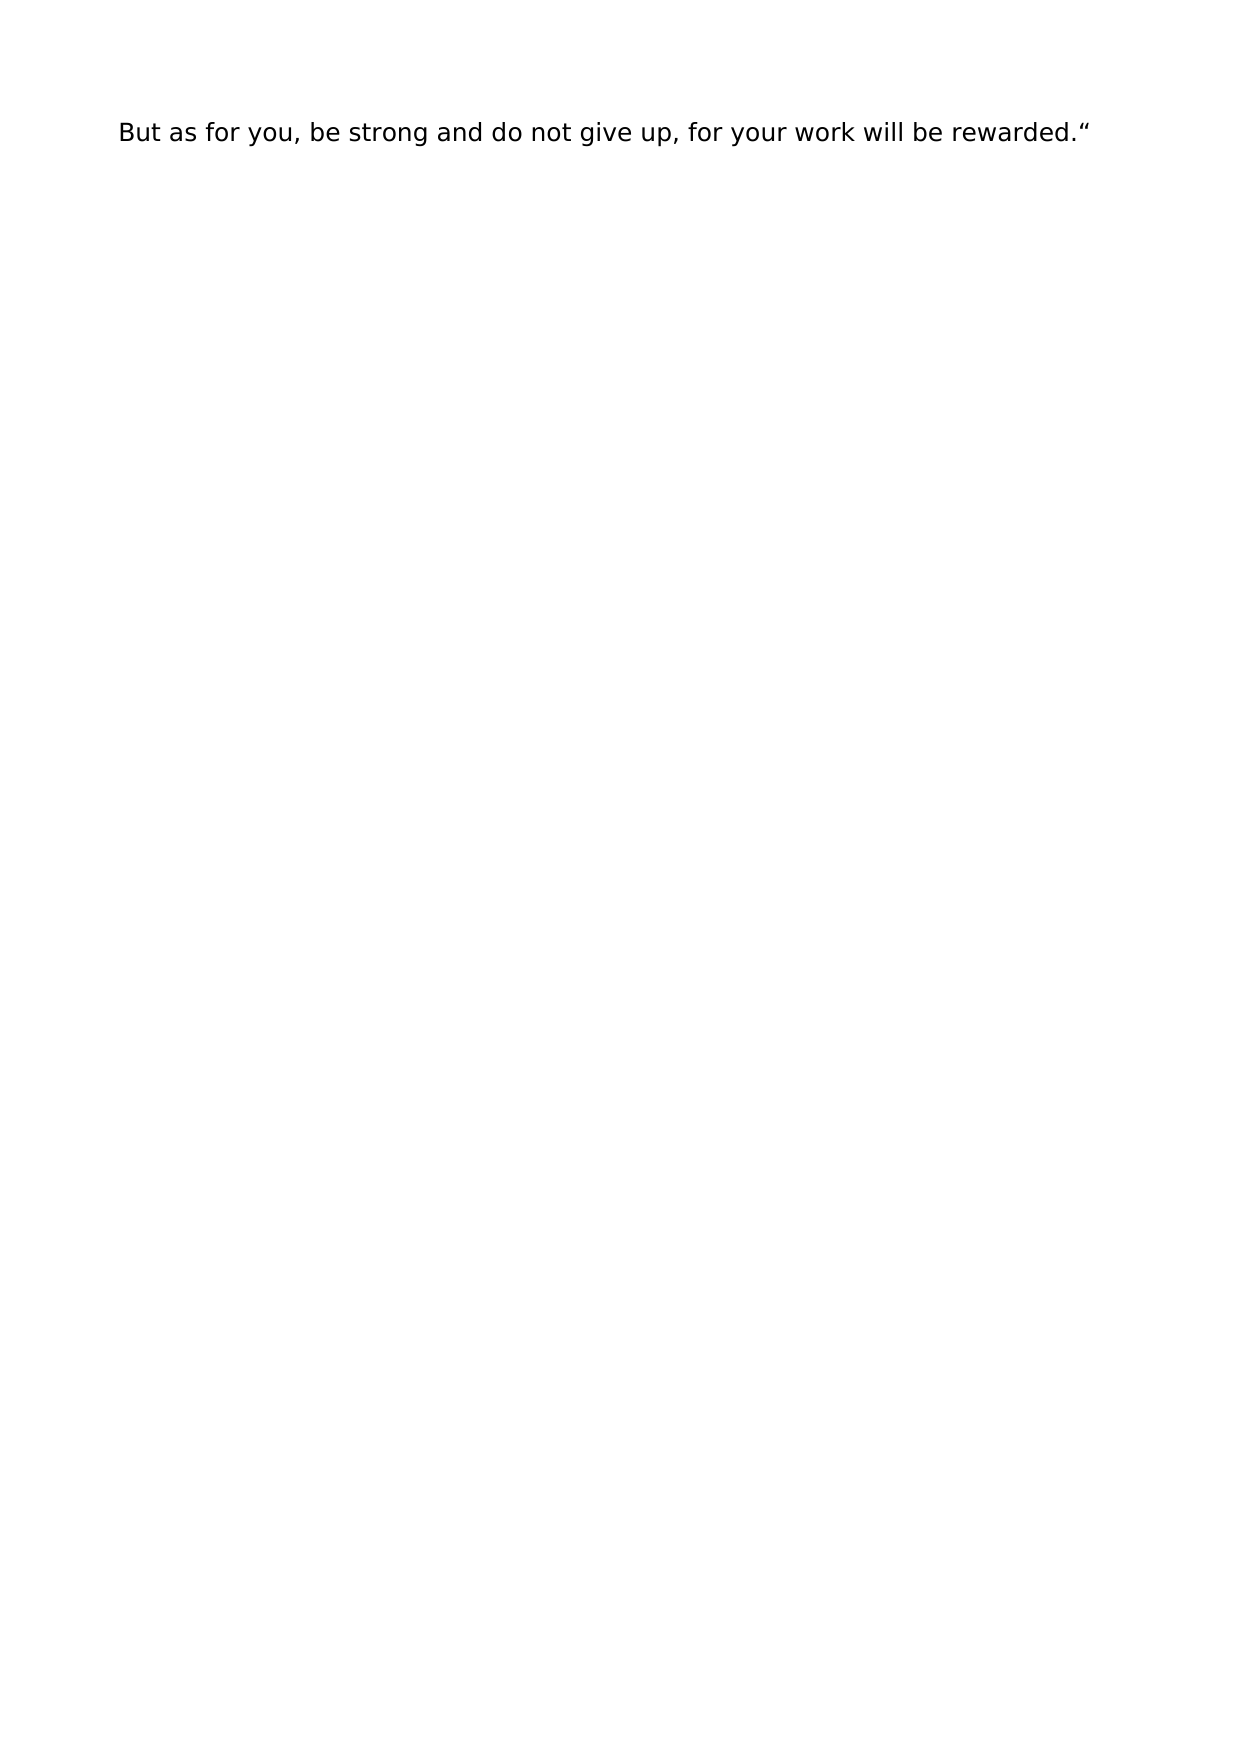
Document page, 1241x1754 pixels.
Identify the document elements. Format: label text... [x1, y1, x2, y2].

text But as for you, be strong and do not give up, for your work will be rewarded.“ [118, 118, 1122, 147]
